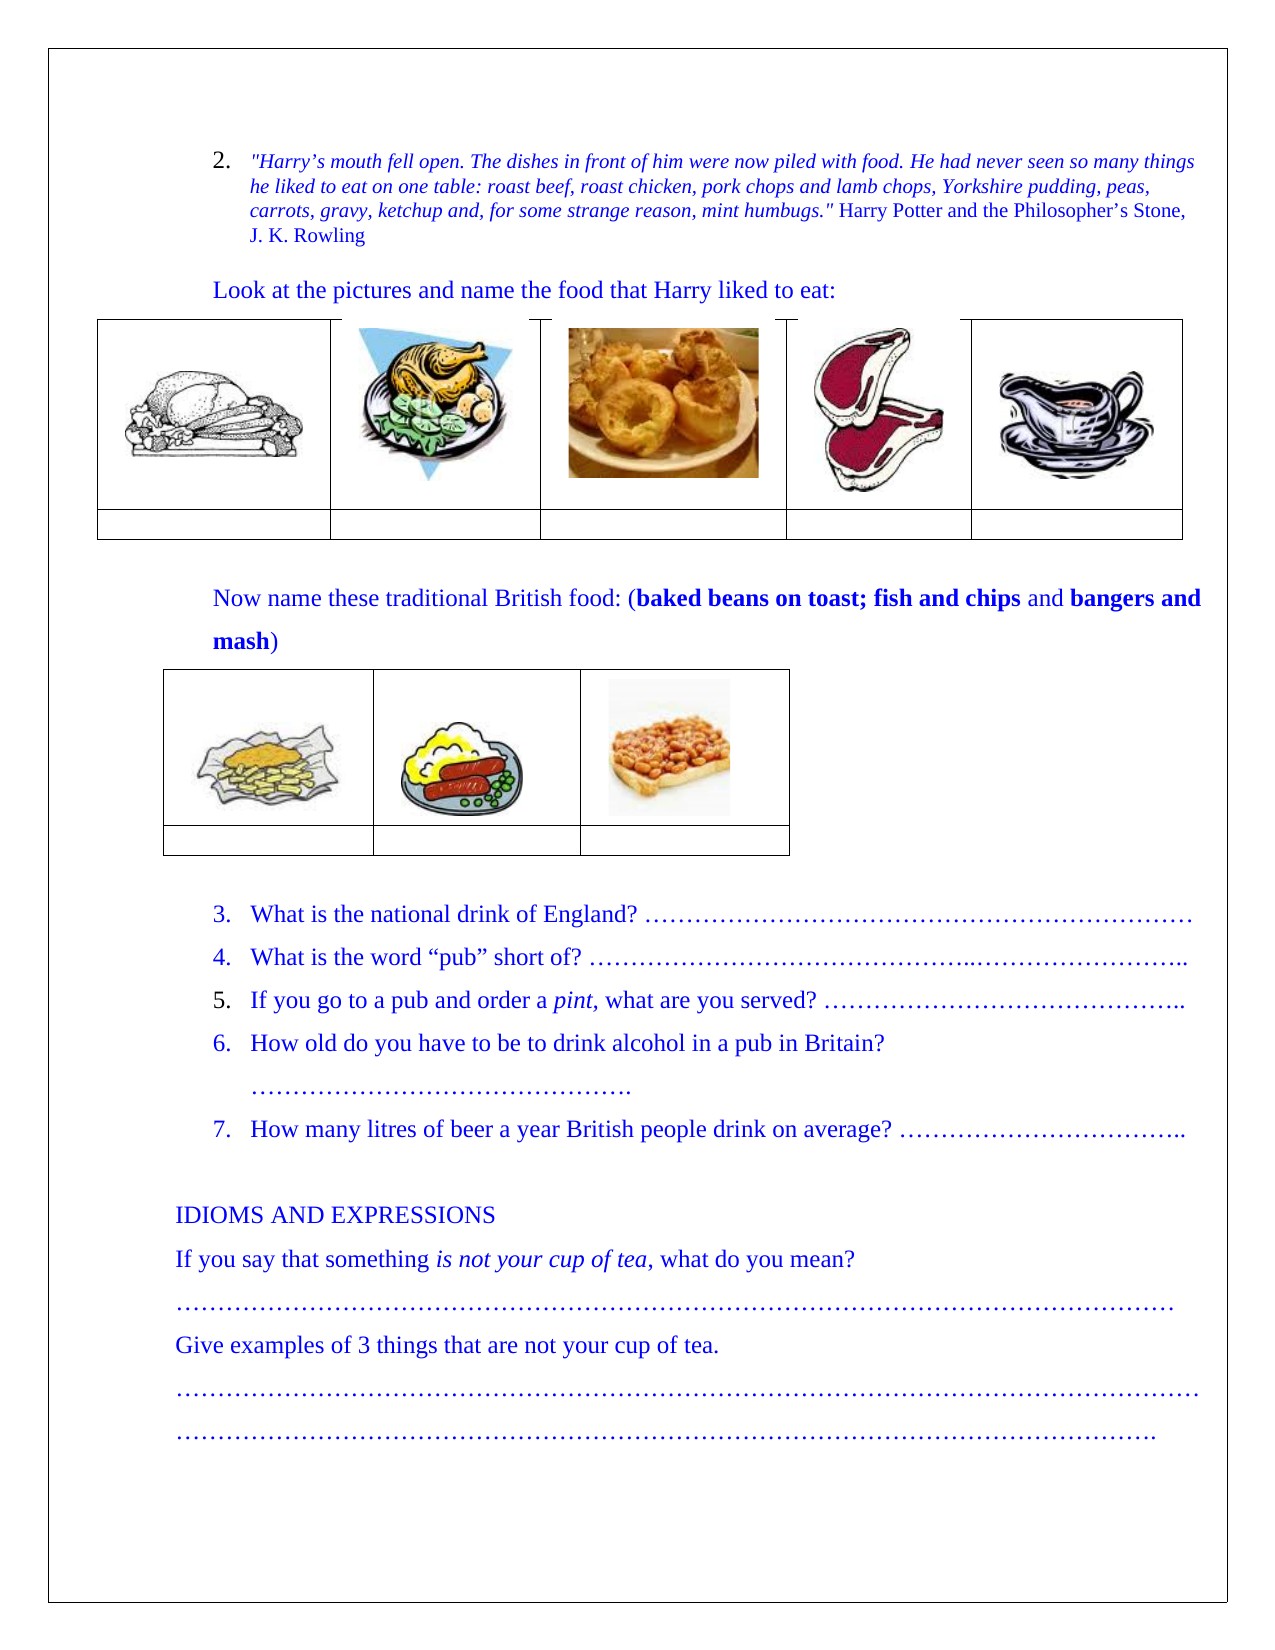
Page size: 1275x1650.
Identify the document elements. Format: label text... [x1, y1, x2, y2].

picture [814, 328, 944, 492]
table_header [331, 320, 540, 509]
picture [125, 371, 303, 457]
table_header [374, 670, 580, 825]
table_cell [164, 826, 373, 854]
table_header [581, 670, 789, 825]
text Give examples of 3 things that are not your cup of tea. ……………………………………………………………………………………………………………………………………………………………………………………………………………………. [175, 1330, 1202, 1445]
picture [608, 679, 731, 816]
table_cell [98, 510, 330, 539]
text If you say that something is not your cup of tea, what do you mean? ………………………………………………………………………………………………………… [175, 1244, 1202, 1316]
picture [999, 371, 1154, 479]
picture [358, 328, 513, 481]
text Now name these traditional British food: (baked beans on toast; fish and chips and bangers and mash) [213, 583, 1202, 655]
table_header [541, 320, 786, 509]
table_cell [541, 510, 786, 539]
list How old do you have to be to drink alcohol in a pub in Britain? ………………………………………. [213, 1028, 1202, 1100]
table_header [787, 320, 971, 509]
table_cell [374, 826, 580, 854]
table_header [98, 320, 330, 509]
text Look at the pictures and name the food that Harry liked to eat: [213, 275, 1202, 304]
table_cell [581, 826, 789, 854]
text IDIOMS AND EXPRESSIONS [175, 1201, 1202, 1229]
list "Harry’s mouth fell open. The dishes in front of him were now piled with food. He had never seen so many things he liked to eat on one table: roast beef, roast chicken, pork chops and lamb chops, Yorkshire pudding, peas, carrots, gravy, ketchup and, for some strange reason, mint humbugs." Harry Potter and the Philosopher’s Stone, J. K. Rowling [212, 146, 1202, 247]
picture [568, 328, 759, 478]
table_header [164, 670, 373, 825]
list How many litres of beer a year British people drink on average? …………………………….. [213, 1114, 1202, 1143]
list If you go to a pub and order a pint, what are you served? …………………………………….. [213, 985, 1202, 1014]
picture [401, 722, 523, 816]
table_header [972, 320, 1182, 509]
list What is the national drink of England? ………………………………………………………… [213, 899, 1202, 927]
picture [191, 722, 346, 814]
table_cell [972, 510, 1182, 539]
table_cell [331, 510, 540, 539]
list What is the word “pub” short of? ………………………………………..…………………….. [213, 942, 1202, 971]
table_cell [787, 510, 971, 539]
